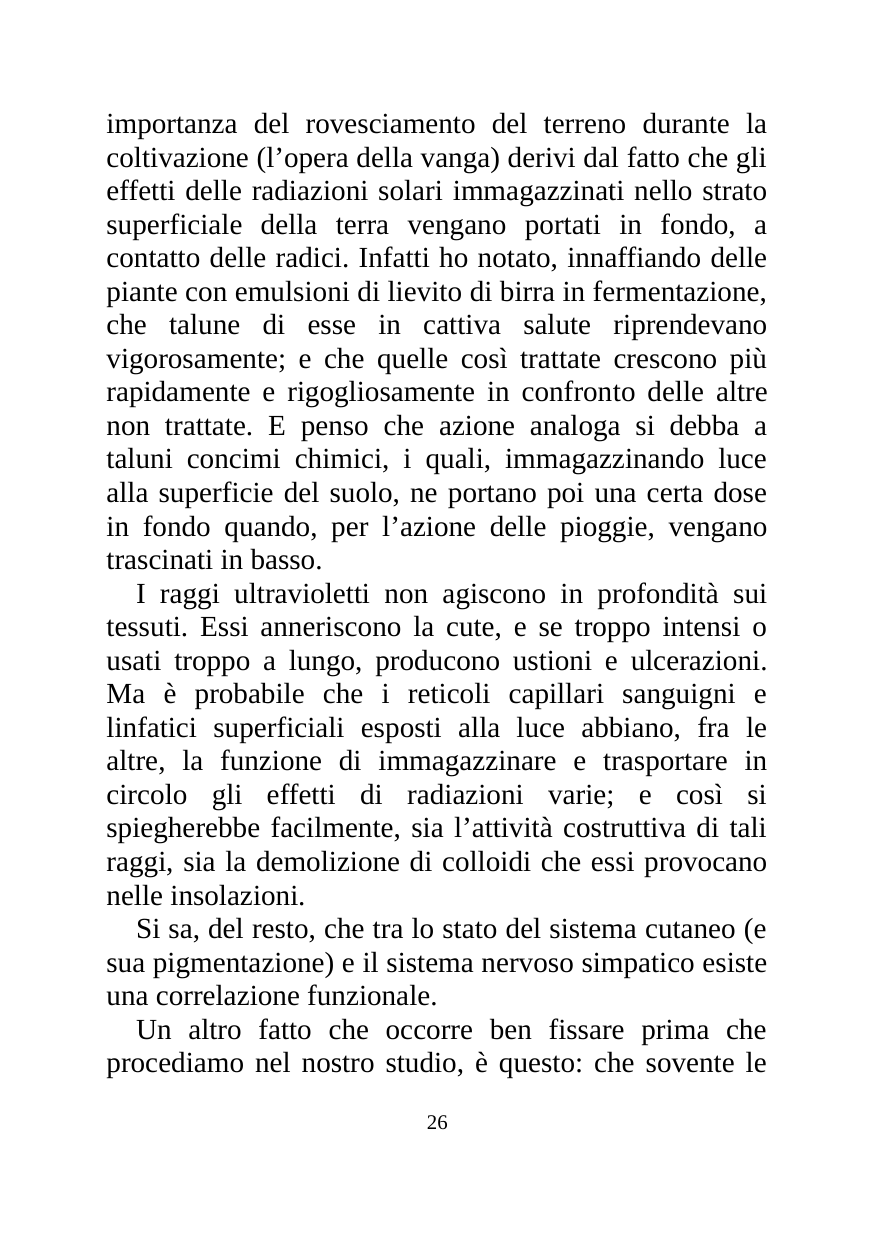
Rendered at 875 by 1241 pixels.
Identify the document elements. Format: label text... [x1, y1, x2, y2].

text Si sa, del resto, che tra lo stato del sistema cutaneo (e sua pigmentazione) e il sistema nervoso simpatico esiste una correlazione funzionale. [106, 911, 768, 1012]
text Un altro fatto che occorre ben fissare prima che procediamo nel nostro studio, è questo: che sovente le [106, 1012, 768, 1079]
text I raggi ultravioletti non agiscono in profondità sui tessuti. Essi anneriscono la cute, e se troppo intensi o usati troppo a lungo, producono ustioni e ulcerazioni. Ma è probabile che i reticoli capillari sanguigni e linfatici superficiali esposti alla luce abbiano, fra le altre, la funzione di immagazzinare e trasportare in circolo gli effetti di radiazioni varie; e così si spiegherebbe facilmente, sia l’attività costruttiva di tali raggi, sia la demolizione di colloidi che essi provocano nelle insolazioni. [106, 576, 768, 911]
text importanza del rovesciamento del terreno durante la coltivazione (l’opera della vanga) derivi dal fatto che gli effetti delle radiazioni solari immagazzinati nello strato superficiale della terra vengano portati in fondo, a contatto delle radici. Infatti ho notato, innaffiando delle piante con emulsioni di lievito di birra in fermentazione, che talune di esse in cattiva salute riprendevano vigorosamente; e che quelle così trattate crescono più rapidamente e rigogliosamente in confronto delle altre non trattate. E penso che azione analoga si debba a taluni concimi chimici, i quali, immagazzinando luce alla superficie del suolo, ne portano poi una certa dose in fondo quando, per l’azione delle pioggie, vengano trascinati in basso. [106, 106, 768, 576]
